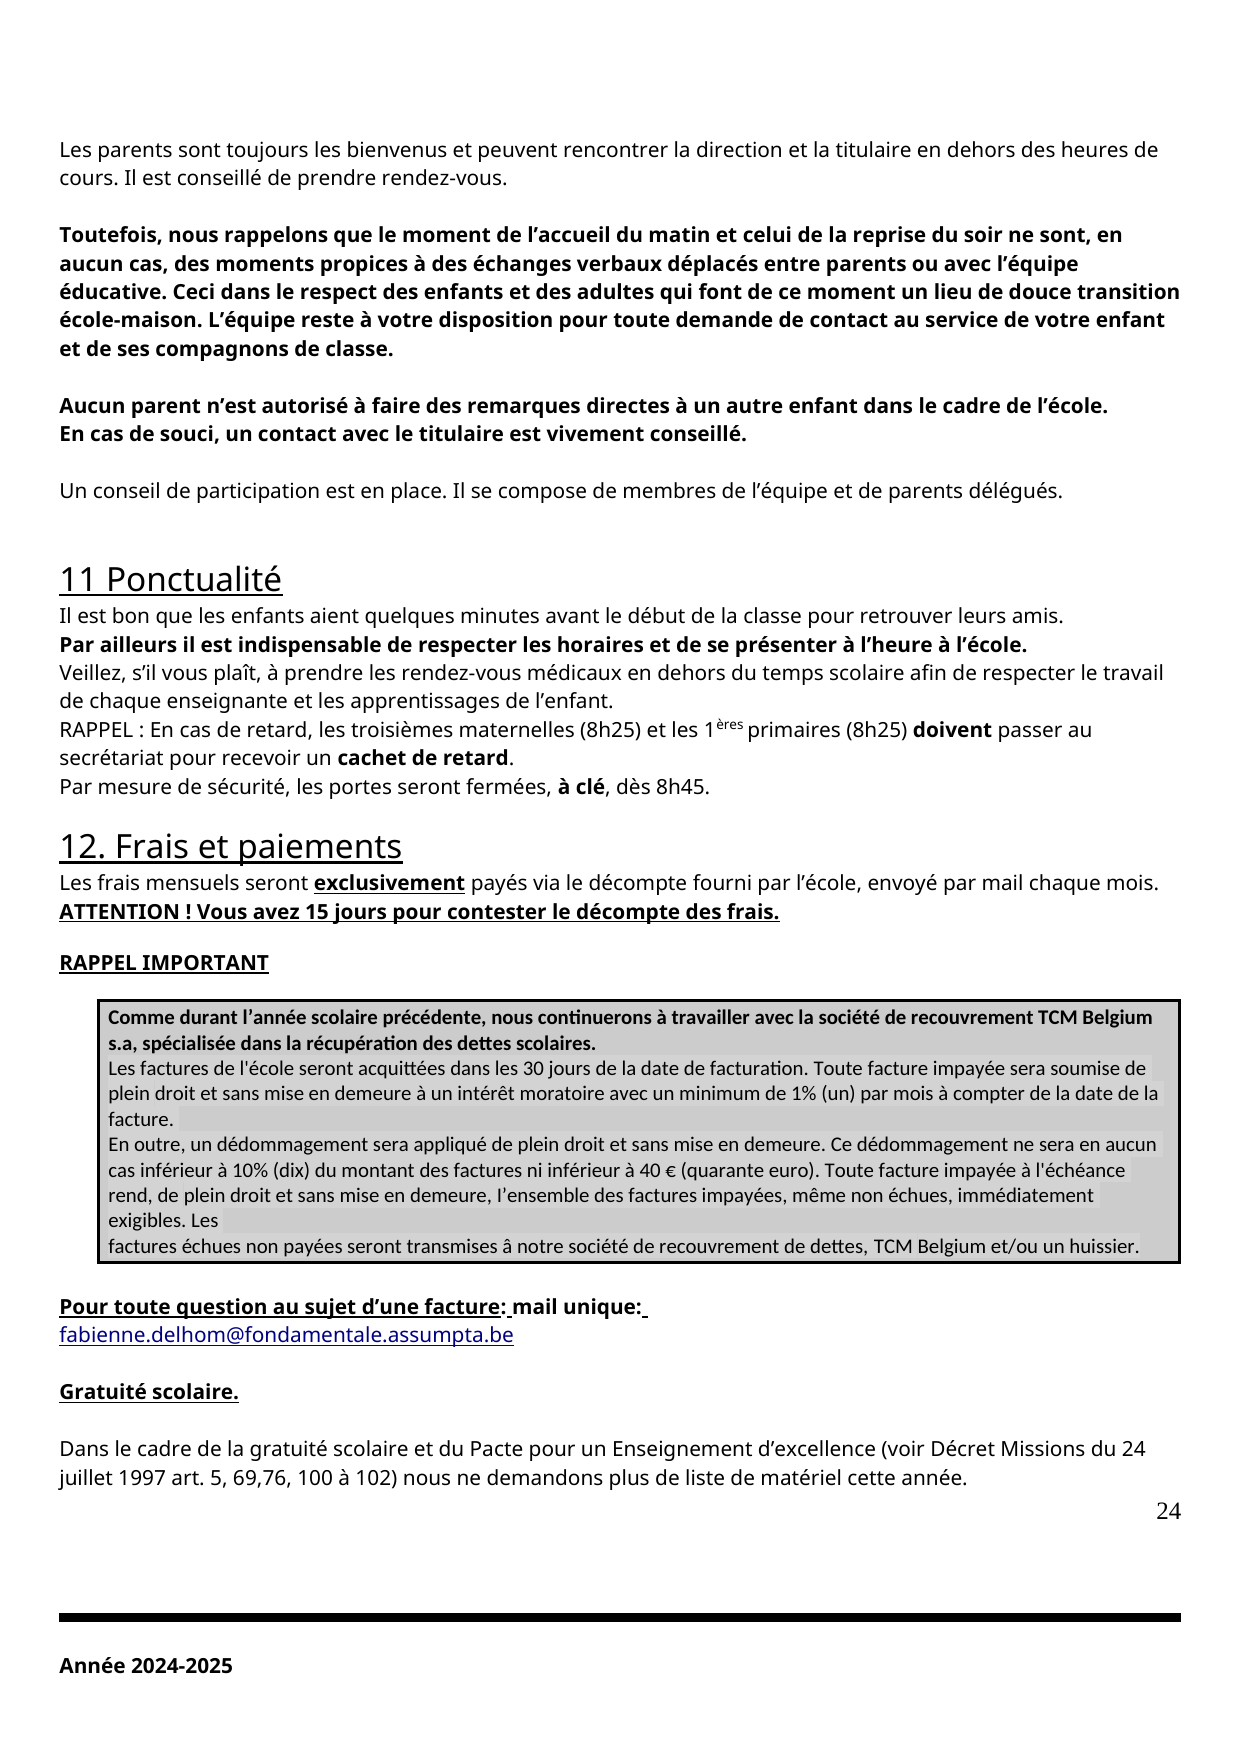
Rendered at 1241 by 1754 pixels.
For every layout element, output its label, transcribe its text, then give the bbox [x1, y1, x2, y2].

title 12. Frais et paiements [59, 823, 1181, 868]
text Les frais mensuels seront exclusivement payés via le décompte fourni par l’école, envoyé par mail chaque mois. [59, 868, 1181, 897]
text ATTENTION ! Vous avez 15 jours pour contester le décompte des frais. [59, 897, 1181, 925]
text Gratuité scolaire. [59, 1377, 1181, 1406]
text Comme durant l’année scolaire précédente, nous continuerons à travailler avec la société de recouvrement TCM Belgium s.a, spécialisée dans la récupération des dettes scolaires. [100, 1002, 1178, 1050]
text Aucun parent n’est autorisé à faire des remarques directes à un autre enfant dans le cadre de l’école. [59, 391, 1181, 419]
text Toutefois, nous rappelons que le moment de l’accueil du matin et celui de la reprise du soir ne sont, en aucun cas, des moments propices à des échanges verbaux déplacés entre parents ou avec l’équipe éducative. Ceci dans le respect des enfants et des adultes qui font de ce moment un lieu de douce transition école-maison. L’équipe reste à votre disposition pour toute demande de contact au service de votre enfant et de ses compagnons de classe. [59, 220, 1181, 362]
text Les parents sont toujours les bienvenus et peuvent rencontrer la direction et la titulaire en dehors des heures de cours. Il est conseillé de prendre rendez-vous. [59, 135, 1181, 192]
text Par ailleurs il est indispensable de respecter les horaires et de se présenter à l’heure à l’école. [59, 630, 1181, 658]
text Par mesure de sécurité, les portes seront fermées, à clé, dès 8h45. [59, 772, 1181, 800]
text RAPPEL IMPORTANT [59, 948, 1181, 976]
text Il est bon que les enfants aient quelques minutes avant le début de la classe pour retrouver leurs amis. [59, 601, 1181, 630]
text Un conseil de participation est en place. Il se compose de membres de l’équipe et de parents délégués. [59, 476, 1181, 505]
text En cas de souci, un contact avec le titulaire est vivement conseillé. [59, 419, 1181, 448]
text RAPPEL : En cas de retard, les troisièmes maternelles (8h25) et les 1ères primaires (8h25) doivent passer au secrétariat pour recevoir un cachet de retard. [59, 715, 1181, 772]
text Les factures de l'école seront acquittées dans les 30 jours de la date de facturation. Toute facture impayée sera soumise de plein droit et sans mise en demeure à un intérêt moratoire avec un minimum de 1% (un) par mois à compter de la date de la facture. En outre, un dédommagement sera appliqué de plein droit et sans mise en demeure. Ce dédommagement ne sera en aucun cas inférieur à 10% (dix) du montant des factures ni inférieur à 40 € (quarante euro). Toute facture impayée à l'échéance rend, de plein droit et sans mise en demeure, I’ensemble des factures impayées, même non échues, immédiatement exigibles. Les factures échues non payées seront transmises â notre société de recouvrement de dettes, TCM Belgium et/ou un huissier. [100, 1050, 1178, 1261]
text Veillez, s’il vous plaît, à prendre les rendez-vous médicaux en dehors du temps scolaire afin de respecter le travail de chaque enseignante et les apprentissages de l’enfant. [59, 658, 1181, 715]
title 11 Ponctualité [59, 556, 1181, 601]
text Dans le cadre de la gratuité scolaire et du Pacte pour un Enseignement d’excellence (voir Décret Missions du 24 juillet 1997 art. 5, 69,76, 100 à 102) nous ne demandons plus de liste de matériel cette année. [59, 1434, 1181, 1491]
text fabienne.delhom@fondamentale.assumpta.be [59, 1321, 1181, 1349]
text Pour toute question au sujet d’une facture: mail unique: [59, 1292, 1181, 1321]
